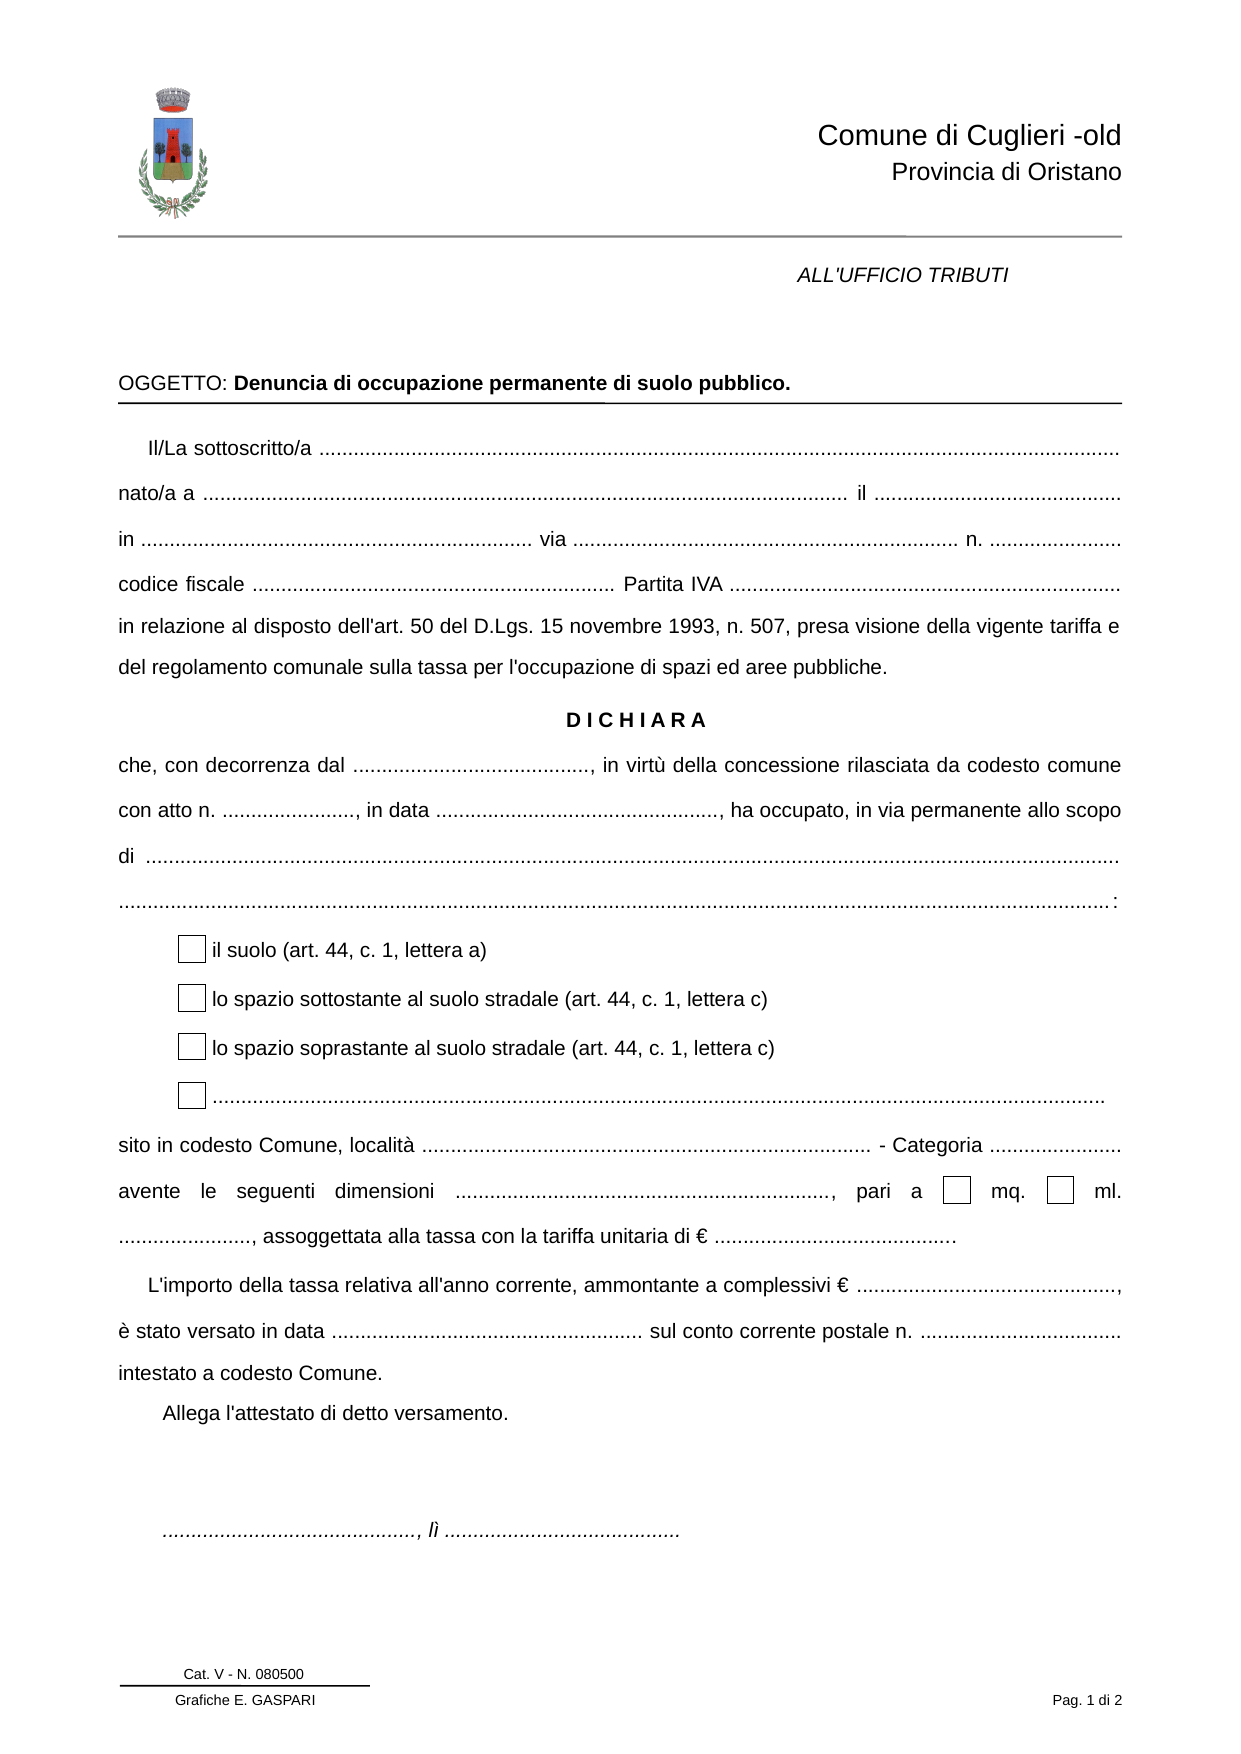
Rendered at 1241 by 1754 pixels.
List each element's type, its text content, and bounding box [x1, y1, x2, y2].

text L'importo della tassa relativa all'anno corrente, ammontante a complessivi € ............................................., è stato versato in data ...................................................... sul conto corrente postale n. ................................... intestato a codesto Comune. [118, 1269, 1122, 1384]
text D I C H I A R A [566, 708, 1122, 732]
text Il/La sottoscritto/a ........................................................................................................................................... nato/a a ................................................................................................................ il ........................................... in .................................................................... via ................................................................... n. ....................... codice fiscale ............................................................... Partita IVA .................................................................... in relazione al disposto dell'art. 50 del D.Lgs. 15 novembre 1993, n. 507, presa visione della vigente tariffa e del regolamento comunale sulla tassa per l'occupazione di spazi ed aree pubbliche. [118, 432, 1122, 679]
text ............................................, lì ......................................... [162, 1514, 1122, 1542]
text il suolo (art. 44, c. 1, lettera a) [177, 934, 1122, 963]
text Allega l'attestato di detto versamento. [162, 1401, 1122, 1425]
subtitle ALL'UFFICIO TRIBUTI [797, 263, 1122, 287]
text OGGETTO: Denuncia di occupazione permanente di suolo pubblico. [118, 371, 1122, 395]
text sito in codesto Comune, località .............................................................................. - Categoria ....................... avente le seguenti dimensioni ................................................................., pari a mq. ml. ......................., assoggettata alla tassa con la tariffa unitaria di € .......................................... [118, 1129, 1122, 1249]
text lo spazio soprastante al suolo stradale (art. 44, c. 1, lettera c) [177, 1032, 944, 1061]
text Provincia di Oristano [224, 157, 1122, 185]
text che, con decorrenza dal ........................................., in virtù della concessione rilasciata da codesto comune con atto n. ......................., in data ................................................., ha occupato, in via permanente allo scopo di ......................................................................................................................................................................... ............................................................................................................................................................................: [118, 749, 1122, 914]
picture [122, 87, 224, 219]
text Comune di Cuglieri -old [224, 118, 1122, 152]
text ........................................................................................................................................................... [118, 1081, 1122, 1109]
text lo spazio sottostante al suolo stradale (art. 44, c. 1, lettera c) [177, 983, 944, 1012]
